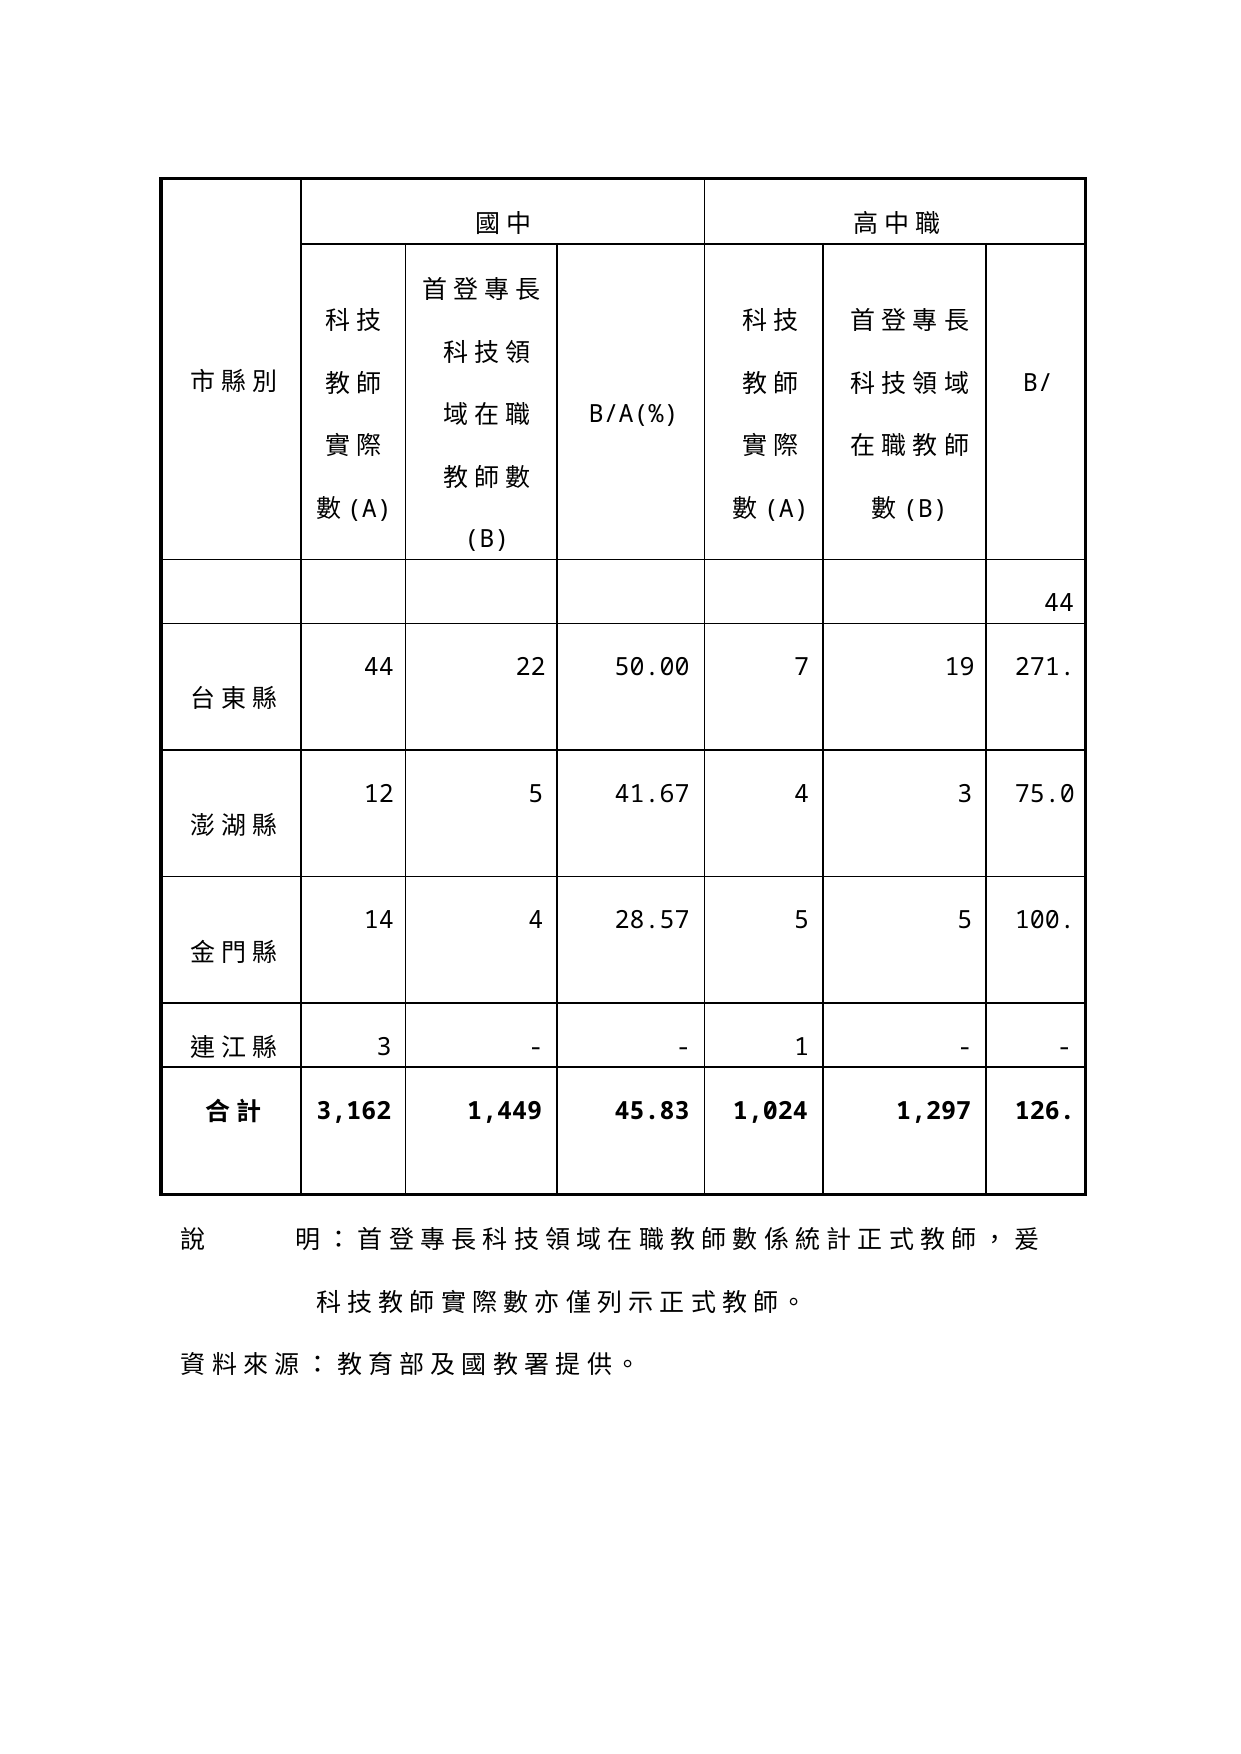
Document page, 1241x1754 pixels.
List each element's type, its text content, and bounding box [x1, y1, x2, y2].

table_cell [302, 560, 405, 622]
table_cell 3 [302, 1004, 405, 1066]
table_cell 3 [824, 751, 985, 876]
table_cell 7 [705, 624, 822, 749]
table_cell 50.00 [558, 624, 704, 749]
table_cell 科技教師實際數(A) [302, 245, 405, 558]
table_cell [558, 560, 704, 622]
table_cell 澎湖縣 [163, 751, 300, 876]
text 說 明：首登專長科技領域在職教師數係統計正式教師，爰科技教師實際數亦僅列示正式教師。 [177, 1196, 1063, 1321]
table_cell 44 [302, 624, 405, 749]
table_cell 1,297 [824, 1068, 985, 1193]
table_cell 連江縣 [163, 1004, 300, 1066]
table_cell 4 [406, 877, 556, 1002]
table_cell - [406, 1004, 556, 1066]
table_header 高中職 [705, 180, 1084, 243]
table_cell 4 [705, 751, 822, 876]
table_cell 台東縣 [163, 624, 300, 749]
table_cell [163, 560, 300, 622]
table_cell [705, 560, 822, 622]
table_cell 1 [705, 1004, 822, 1066]
table_cell 44 [987, 560, 1084, 622]
table_cell 28.57 [558, 877, 704, 1002]
table_cell 22 [406, 624, 556, 749]
table_cell - [824, 1004, 985, 1066]
table_cell 14 [302, 877, 405, 1002]
table_cell - [558, 1004, 704, 1066]
table_cell 5 [824, 877, 985, 1002]
table_cell 41.67 [558, 751, 704, 876]
table_cell 首登專長科技領域在職教師數(B) [406, 245, 556, 558]
table_cell - [987, 1004, 1084, 1066]
table_cell 1,024 [705, 1068, 822, 1193]
table_header 國中 [302, 180, 704, 243]
table_cell 5 [705, 877, 822, 1002]
text 資料來源：教育部及國教署提供。 [177, 1321, 1063, 1383]
table_cell 合計 [163, 1068, 300, 1193]
table_header 市縣別 [163, 180, 300, 558]
table_cell 首登專長科技領域在職教師數(B) [824, 245, 985, 558]
table_cell 45.83 [558, 1068, 704, 1193]
table_cell 5 [406, 751, 556, 876]
table_cell 19 [824, 624, 985, 749]
table_cell 100.00 [987, 877, 1084, 1002]
table_cell 金門縣 [163, 877, 300, 1002]
table_cell 1,449 [406, 1068, 556, 1193]
table_cell 126.66 [987, 1068, 1084, 1193]
table_cell B/A(%) [558, 245, 704, 558]
table_cell B/A(%) [987, 245, 1084, 558]
table_cell 12 [302, 751, 405, 876]
table_cell 271.43 [987, 624, 1084, 749]
table_cell [406, 560, 556, 622]
table_cell 科技教師實際數(A) [705, 245, 822, 558]
table_cell 3,162 [302, 1068, 405, 1193]
table_cell [824, 560, 985, 622]
table_cell 75.00 [987, 751, 1084, 876]
